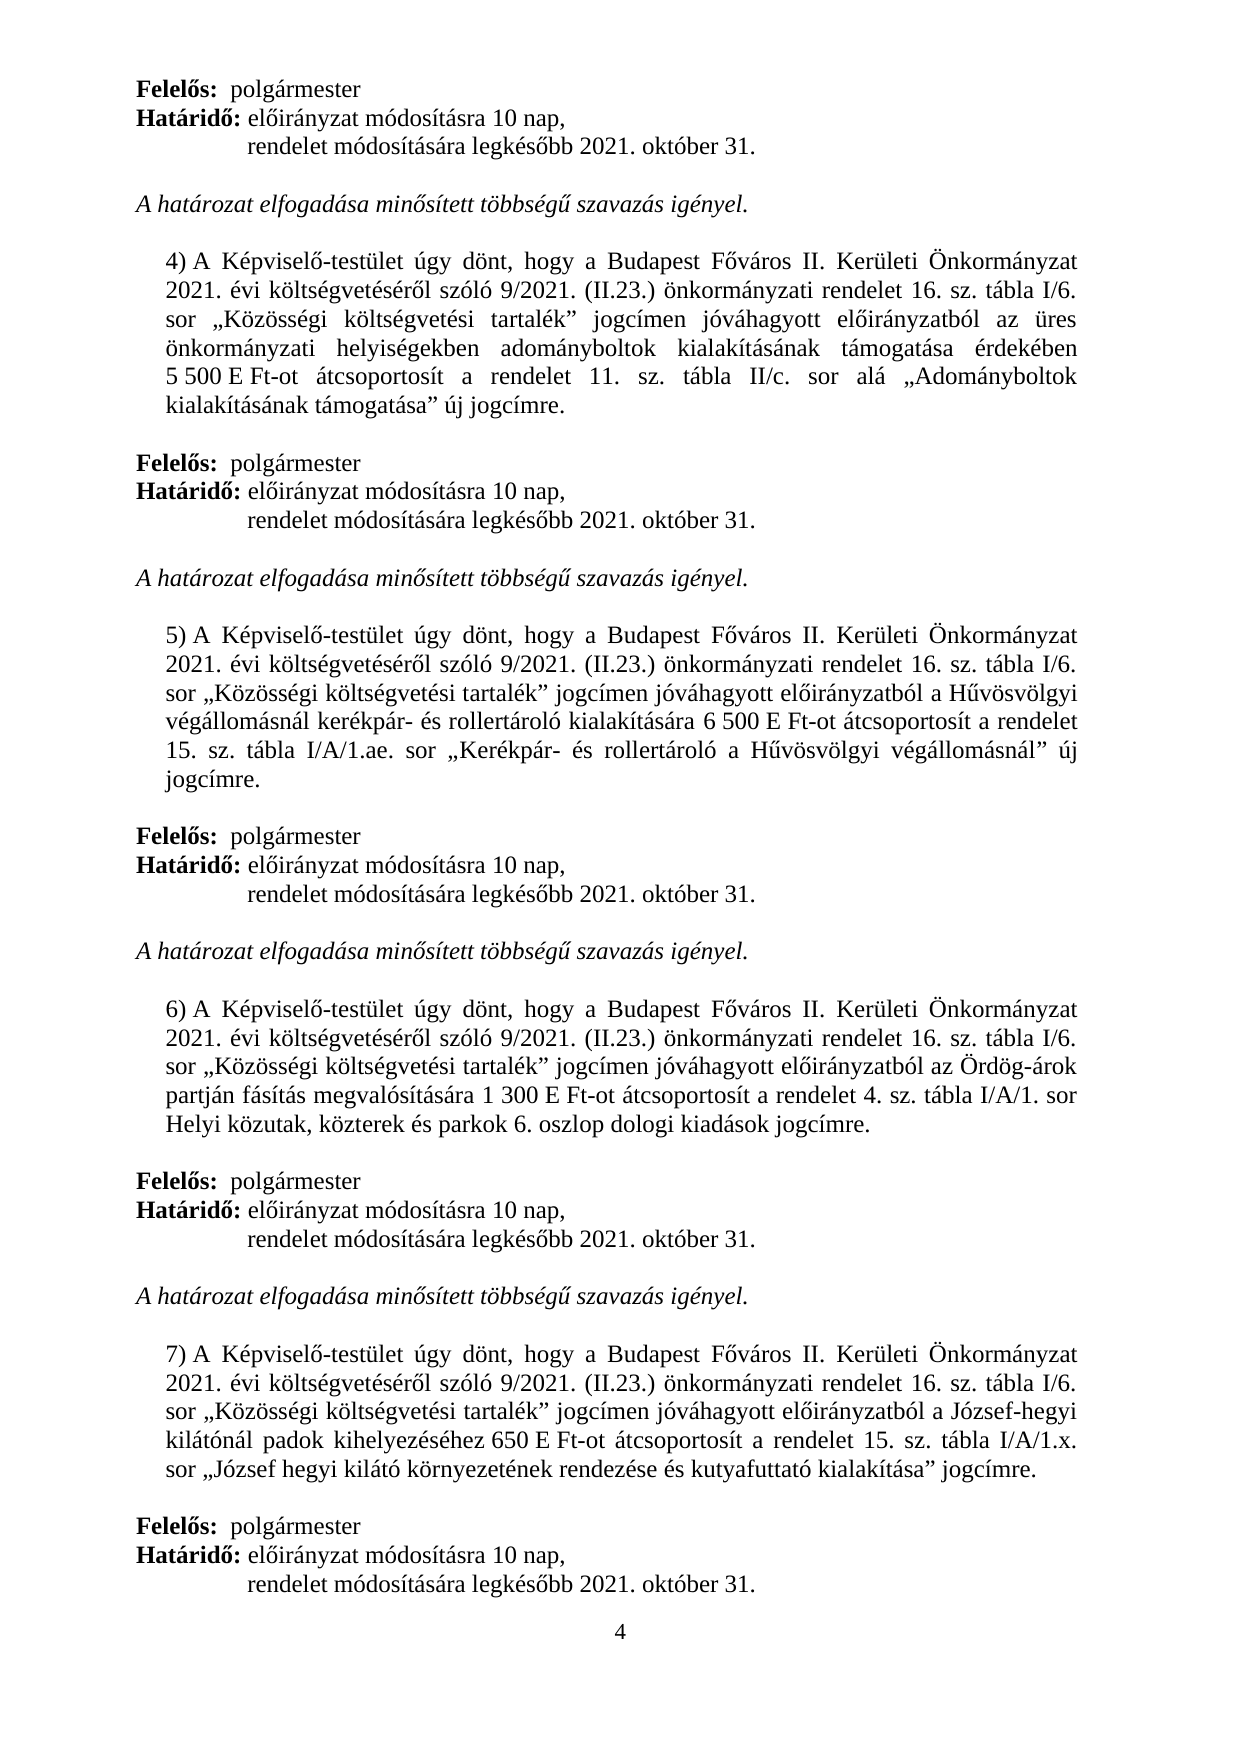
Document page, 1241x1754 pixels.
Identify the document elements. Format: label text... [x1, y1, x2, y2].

text 7) A Képviselő-testület úgy dönt, hogy a Budapest Főváros II. Kerületi Önkormányzat 2021. évi költségvetéséről szóló 9/2021. (II.23.) önkormányzati rendelet 16. sz. tábla I/6. sor „Közösségi költségvetési tartalék” jogcímen jóváhagyott előirányzatból a József-hegyi kilátónál padok kihelyezéséhez 650 E Ft-ot átcsoportosít a rendelet 15. sz. tábla I/A/1.x. sor „József hegyi kilátó környezetének rendezése és kutyafuttató kialakítása” jogcímre. [165, 1339, 1078, 1483]
text Határidő: előirányzat módosításra 10 nap, [136, 1195, 1104, 1224]
text rendelet módosítására legkésőbb 2021. október 31. [136, 131, 1104, 160]
text A határozat elfogadása minősített többségű szavazás igényel. [136, 936, 1104, 965]
text 5) A Képviselő-testület úgy dönt, hogy a Budapest Főváros II. Kerületi Önkormányzat 2021. évi költségvetéséről szóló 9/2021. (II.23.) önkormányzati rendelet 16. sz. tábla I/6. sor „Közösségi költségvetési tartalék” jogcímen jóváhagyott előirányzatból a Hűvösvölgyi végállomásnál kerékpár- és rollertároló kialakítására 6 500 E Ft-ot átcsoportosít a rendelet 15. sz. tábla I/A/1.ae. sor „Kerékpár- és rollertároló a Hűvösvölgyi végállomásnál” új jogcímre. [165, 620, 1078, 793]
text A határozat elfogadása minősített többségű szavazás igényel. [136, 1281, 1104, 1310]
text Határidő: előirányzat módosításra 10 nap, [136, 1540, 1104, 1569]
text rendelet módosítására legkésőbb 2021. október 31. [136, 879, 1104, 908]
text Felelős: polgármester [136, 1511, 1104, 1540]
text rendelet módosítására legkésőbb 2021. október 31. [136, 1569, 1104, 1598]
text Határidő: előirányzat módosításra 10 nap, [136, 103, 1104, 131]
text Határidő: előirányzat módosításra 10 nap, [136, 476, 1104, 505]
text Felelős: polgármester [136, 1166, 1104, 1195]
text Határidő: előirányzat módosításra 10 nap, [136, 850, 1104, 879]
text Felelős: polgármester [136, 821, 1104, 850]
text 6) A Képviselő-testület úgy dönt, hogy a Budapest Főváros II. Kerületi Önkormányzat 2021. évi költségvetéséről szóló 9/2021. (II.23.) önkormányzati rendelet 16. sz. tábla I/6. sor „Közösségi költségvetési tartalék” jogcímen jóváhagyott előirányzatból az Ördög-árok partján fásítás megvalósítására 1 300 E Ft-ot átcsoportosít a rendelet 4. sz. tábla I/A/1. sor Helyi közutak, közterek és parkok 6. oszlop dologi kiadások jogcímre. [165, 994, 1078, 1138]
text A határozat elfogadása minősített többségű szavazás igényel. [136, 189, 1104, 218]
text Felelős: polgármester [136, 74, 1104, 103]
text Felelős: polgármester [136, 448, 1104, 476]
text rendelet módosítására legkésőbb 2021. október 31. [136, 1224, 1104, 1253]
text 4) A Képviselő-testület úgy dönt, hogy a Budapest Főváros II. Kerületi Önkormányzat 2021. évi költségvetéséről szóló 9/2021. (II.23.) önkormányzati rendelet 16. sz. tábla I/6. sor „Közösségi költségvetési tartalék” jogcímen jóváhagyott előirányzatból az üres önkormányzati helyiségekben adományboltok kialakításának támogatása érdekében 5 500 E Ft-ot átcsoportosít a rendelet 11. sz. tábla II/c. sor alá „Adományboltok kialakításának támogatása” új jogcímre. [165, 246, 1078, 419]
text A határozat elfogadása minősített többségű szavazás igényel. [136, 563, 1104, 591]
text rendelet módosítására legkésőbb 2021. október 31. [136, 505, 1104, 534]
